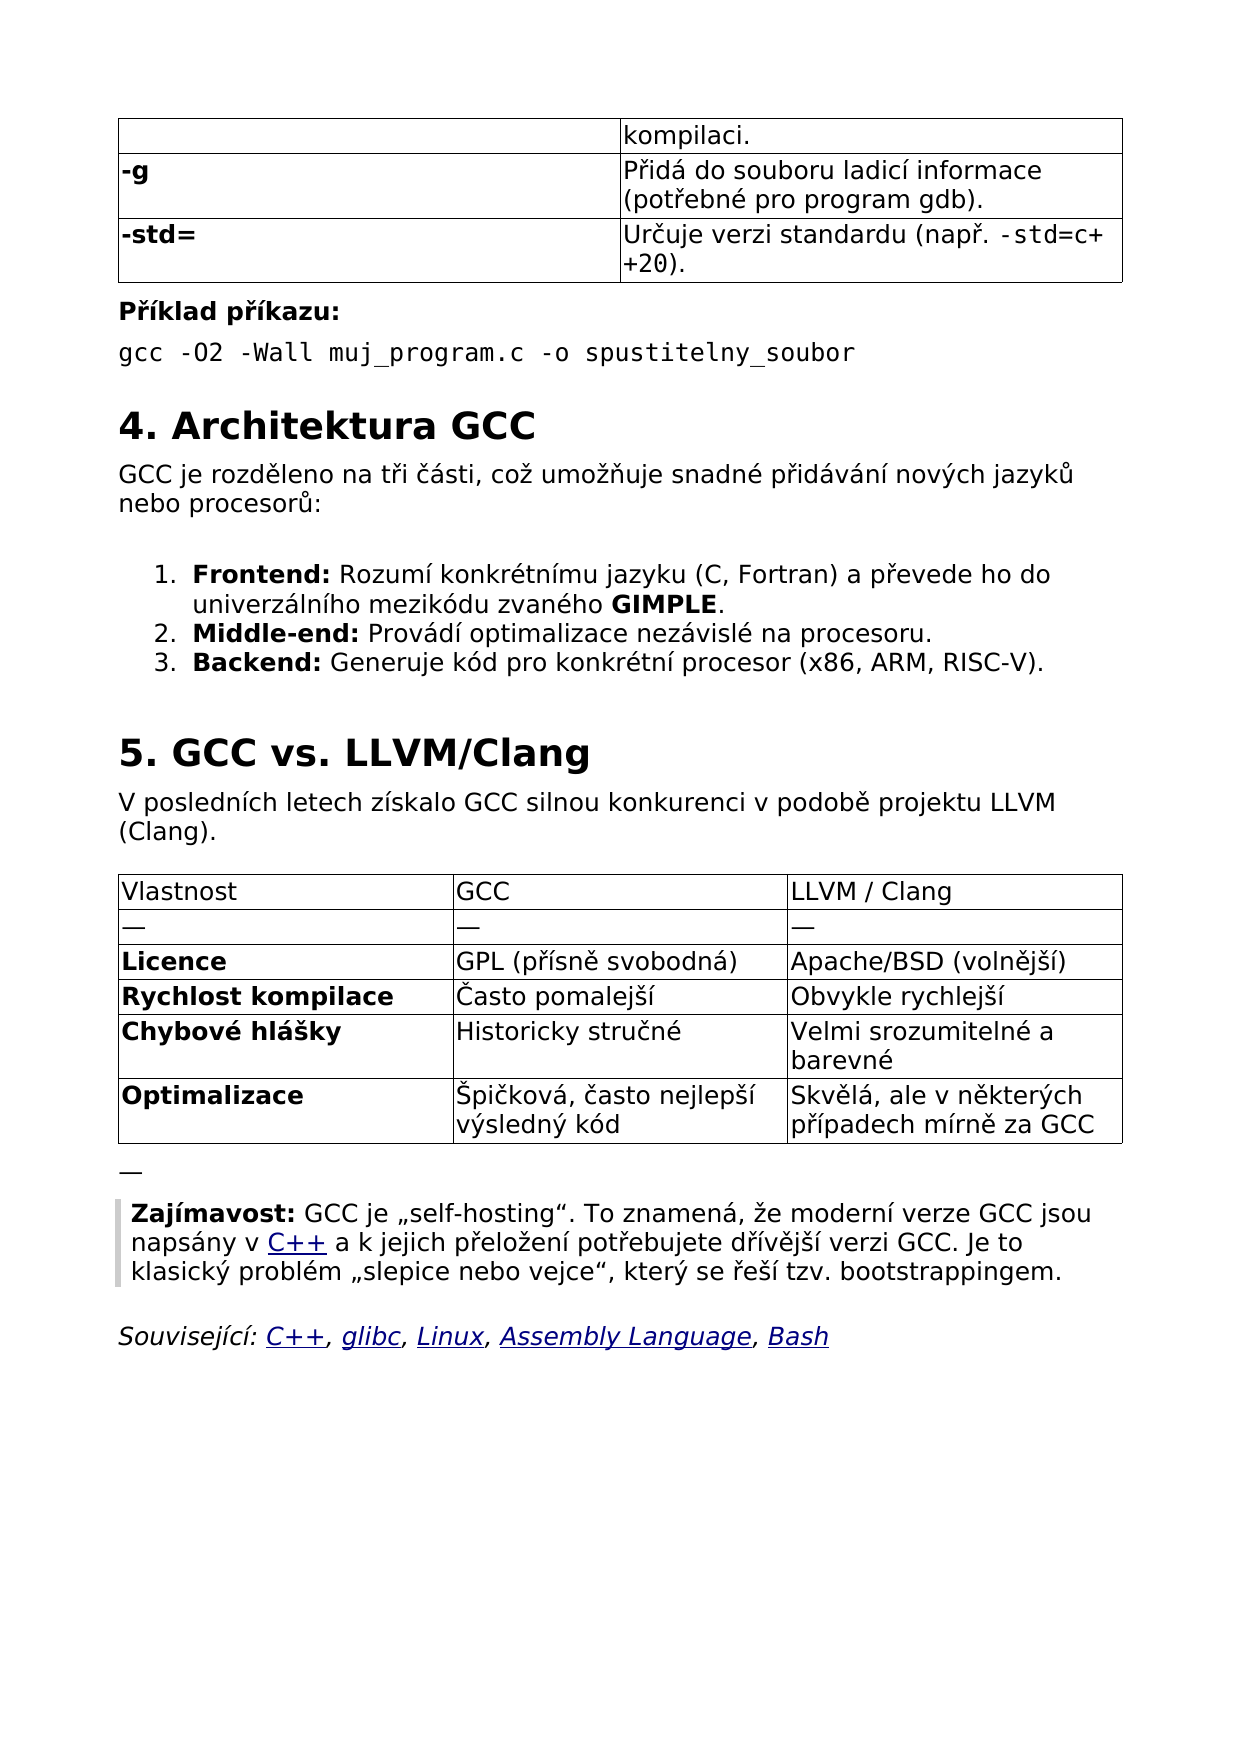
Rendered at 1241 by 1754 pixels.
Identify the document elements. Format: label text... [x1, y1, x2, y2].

table_cell Často pomalejší [454, 980, 787, 1014]
table_cell Historicky stručné [454, 1015, 787, 1078]
list Middle-end: Provádí optimalizace nezávislé na procesoru. [177, 619, 1122, 648]
table_cell Velmi srozumitelné a barevné [788, 1015, 1122, 1078]
table_cell Obvykle rychlejší [788, 980, 1122, 1014]
table_cell Chybové hlášky [119, 1015, 453, 1078]
table_cell Rychlost kompilace [119, 980, 453, 1014]
table_cell — [454, 910, 787, 944]
table_cell kompilaci. [621, 119, 1122, 153]
table_cell Licence [119, 945, 453, 979]
text gcc -O2 -Wall muj_program.c -o spustitelny_soubor [118, 338, 1122, 367]
table_cell -std= [119, 219, 620, 282]
table_cell [119, 119, 620, 153]
table_cell -g [119, 154, 620, 217]
table_header Zajímavost: GCC je „self-hosting“. To znamená, že moderní verze GCC jsou napsány v C++ a k jejich přeložení potřebujete dřívější verzi GCC. Je to klasický problém „slepice nebo vejce“, který se řeší tzv. bootstrappingem. [121, 1199, 1122, 1287]
table_header GCC [454, 875, 787, 909]
text Příklad příkazu: [118, 297, 1122, 326]
table_cell — [119, 910, 453, 944]
table_cell Špičková, často nejlepší výsledný kód [454, 1079, 787, 1143]
subtitle 4. Architektura GCC [118, 404, 1122, 448]
text Související: C++, glibc, Linux, Assembly Language, Bash [118, 1322, 1122, 1351]
table_header Vlastnost [119, 875, 453, 909]
list Backend: Generuje kód pro konkrétní procesor (x86, ARM, RISC-V). [177, 648, 1122, 677]
table_cell Optimalizace [119, 1079, 453, 1143]
table_cell Přidá do souboru ladicí informace (potřebné pro program gdb). [621, 154, 1122, 217]
table_cell GPL (přísně svobodná) [454, 945, 787, 979]
list Frontend: Rozumí konkrétnímu jazyku (C, Fortran) a převede ho do univerzálního mezikódu zvaného GIMPLE. [177, 561, 1122, 619]
text — [118, 1157, 1122, 1187]
text V posledních letech získalo GCC silnou konkurenci v podobě projektu LLVM (Clang). [118, 788, 1122, 846]
table_cell Skvělá, ale v některých případech mírně za GCC [788, 1079, 1122, 1143]
table_cell — [788, 910, 1122, 944]
subtitle 5. GCC vs. LLVM/Clang [118, 732, 1122, 776]
table_cell Určuje verzi standardu (např. -std=c++20). [621, 219, 1122, 282]
table_cell Apache/BSD (volnější) [788, 945, 1122, 979]
table_header LLVM / Clang [788, 875, 1122, 909]
text GCC je rozděleno na tři části, což umožňuje snadné přidávání nových jazyků nebo procesorů: [118, 460, 1122, 519]
